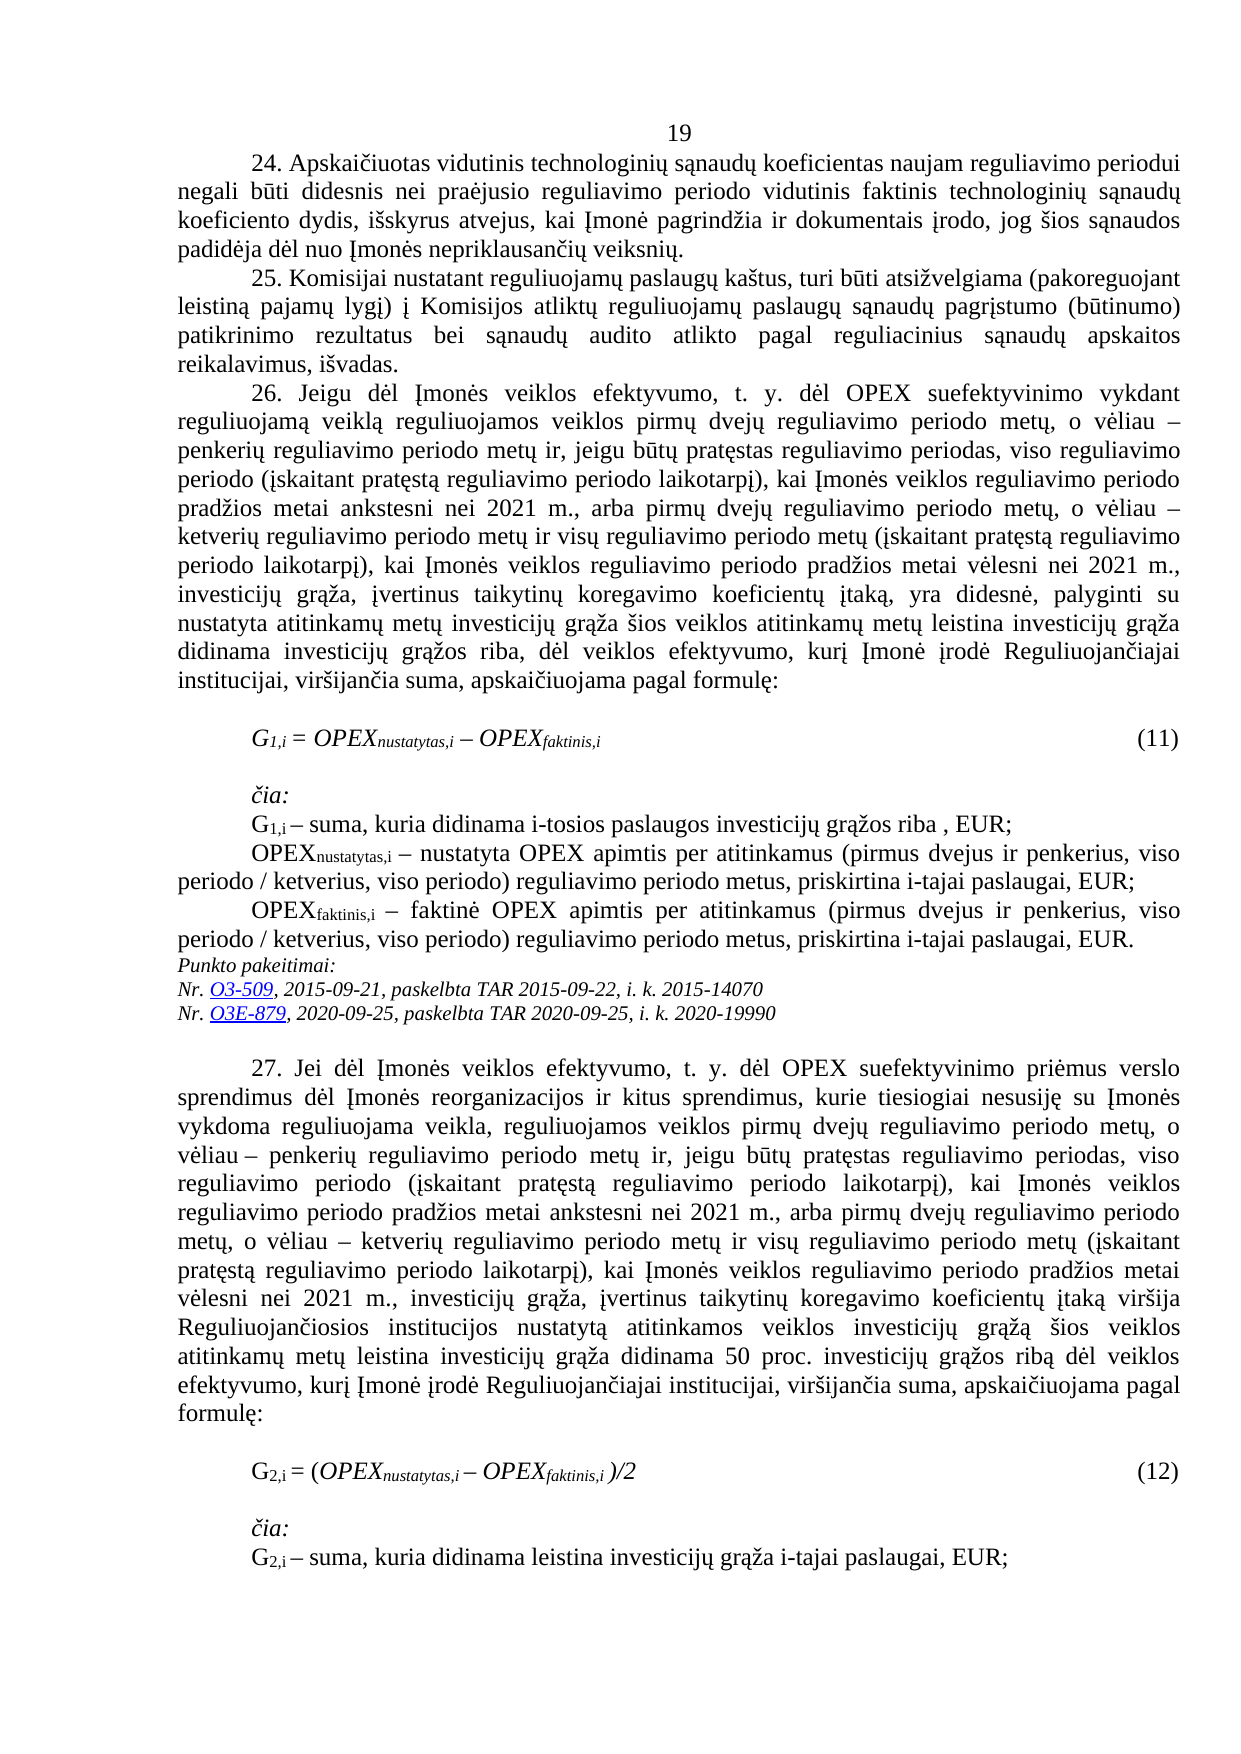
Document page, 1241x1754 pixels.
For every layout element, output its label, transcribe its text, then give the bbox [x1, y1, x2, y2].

text Nr. O3E-879, 2020-09-25, paskelbta TAR 2020-09-25, i. k. 2020-19990 [177, 1001, 1181, 1025]
text OPEXnustatytas,i – nustatyta OPEX apimtis per atitinkamus (pirmus dvejus ir penkerius, viso periodo / ketverius, viso periodo) reguliavimo periodo metus, priskirtina i-tajai paslaugai, EUR; [177, 838, 1181, 895]
text G2,i = (OPEXnustatytas,i – OPEXfaktinis,i )/2 (12) [177, 1456, 1181, 1485]
text 24. Apskaičiuotas vidutinis technologinių sąnaudų koeficientas naujam reguliavimo periodui negali būti didesnis nei praėjusio reguliavimo periodo vidutinis faktinis technologinių sąnaudų koeficiento dydis, išskyrus atvejus, kai Įmonė pagrindžia ir dokumentais įrodo, jog šios sąnaudos padidėja dėl nuo Įmonės nepriklausančių veiksnių. [177, 148, 1181, 263]
text G1,i – suma, kuria didinama i-tosios paslaugos investicijų grąžos riba , EUR; [177, 809, 1181, 838]
text 27. Jei dėl Įmonės veiklos efektyvumo, t. y. dėl OPEX suefektyvinimo priėmus verslo sprendimus dėl Įmonės reorganizacijos ir kitus sprendimus, kurie tiesiogiai nesusiję su Įmonės vykdoma reguliuojama veikla, reguliuojamos veiklos pirmų dvejų reguliavimo periodo metų, o vėliau – penkerių reguliavimo periodo metų ir, jeigu būtų pratęstas reguliavimo periodas, viso reguliavimo periodo (įskaitant pratęstą reguliavimo periodo laikotarpį), kai Įmonės veiklos reguliavimo periodo pradžios metai ankstesni nei 2021 m., arba pirmų dvejų reguliavimo periodo metų, o vėliau – ketverių reguliavimo periodo metų ir visų reguliavimo periodo metų (įskaitant pratęstą reguliavimo periodo laikotarpį), kai Įmonės veiklos reguliavimo periodo pradžios metai vėlesni nei 2021 m., investicijų grąža, įvertinus taikytinų koregavimo koeficientų įtaką viršija Reguliuojančiosios institucijos nustatytą atitinkamos veiklos investicijų grąžą šios veiklos atitinkamų metų leistina investicijų grąža didinama 50 proc. investicijų grąžos ribą dėl veiklos efektyvumo, kurį Įmonė įrodė Reguliuojančiajai institucijai, viršijančia suma, apskaičiuojama pagal formulę: [177, 1053, 1181, 1427]
text čia: [177, 780, 1181, 809]
text 26. Jeigu dėl Įmonės veiklos efektyvumo, t. y. dėl OPEX suefektyvinimo vykdant reguliuojamą veiklą reguliuojamos veiklos pirmų dvejų reguliavimo periodo metų, o vėliau – penkerių reguliavimo periodo metų ir, jeigu būtų pratęstas reguliavimo periodas, viso reguliavimo periodo (įskaitant pratęstą reguliavimo periodo laikotarpį), kai Įmonės veiklos reguliavimo periodo pradžios metai ankstesni nei 2021 m., arba pirmų dvejų reguliavimo periodo metų, o vėliau – ketverių reguliavimo periodo metų ir visų reguliavimo periodo metų (įskaitant pratęstą reguliavimo periodo laikotarpį), kai Įmonės veiklos reguliavimo periodo pradžios metai vėlesni nei 2021 m., investicijų grąža, įvertinus taikytinų koregavimo koeficientų įtaką, yra didesnė, palyginti su nustatyta atitinkamų metų investicijų grąža šios veiklos atitinkamų metų leistina investicijų grąža didinama investicijų grąžos riba, dėl veiklos efektyvumo, kurį Įmonė įrodė Reguliuojančiajai institucijai, viršijančia suma, apskaičiuojama pagal formulę: [177, 378, 1181, 694]
text čia: [177, 1513, 1181, 1542]
text Punkto pakeitimai: [177, 953, 1181, 977]
text OPEXfaktinis,i – faktinė OPEX apimtis per atitinkamus (pirmus dvejus ir penkerius, viso periodo / ketverius, viso periodo) reguliavimo periodo metus, priskirtina i-tajai paslaugai, EUR. [177, 895, 1181, 953]
text 25. Komisijai nustatant reguliuojamų paslaugų kaštus, turi būti atsižvelgiama (pakoreguojant leistiną pajamų lygį) į Komisijos atliktų reguliuojamų paslaugų sąnaudų pagrįstumo (būtinumo) patikrinimo rezultatus bei sąnaudų audito atlikto pagal reguliacinius sąnaudų apskaitos reikalavimus, išvadas. [177, 263, 1181, 378]
text G1,i = OPEXnustatytas,i – OPEXfaktinis,i (11) [177, 723, 1181, 751]
text G2,i – suma, kuria didinama leistina investicijų grąža i-tajai paslaugai, EUR; [177, 1542, 1181, 1571]
text Nr. O3-509, 2015-09-21, paskelbta TAR 2015-09-22, i. k. 2015-14070 [177, 977, 1181, 1001]
